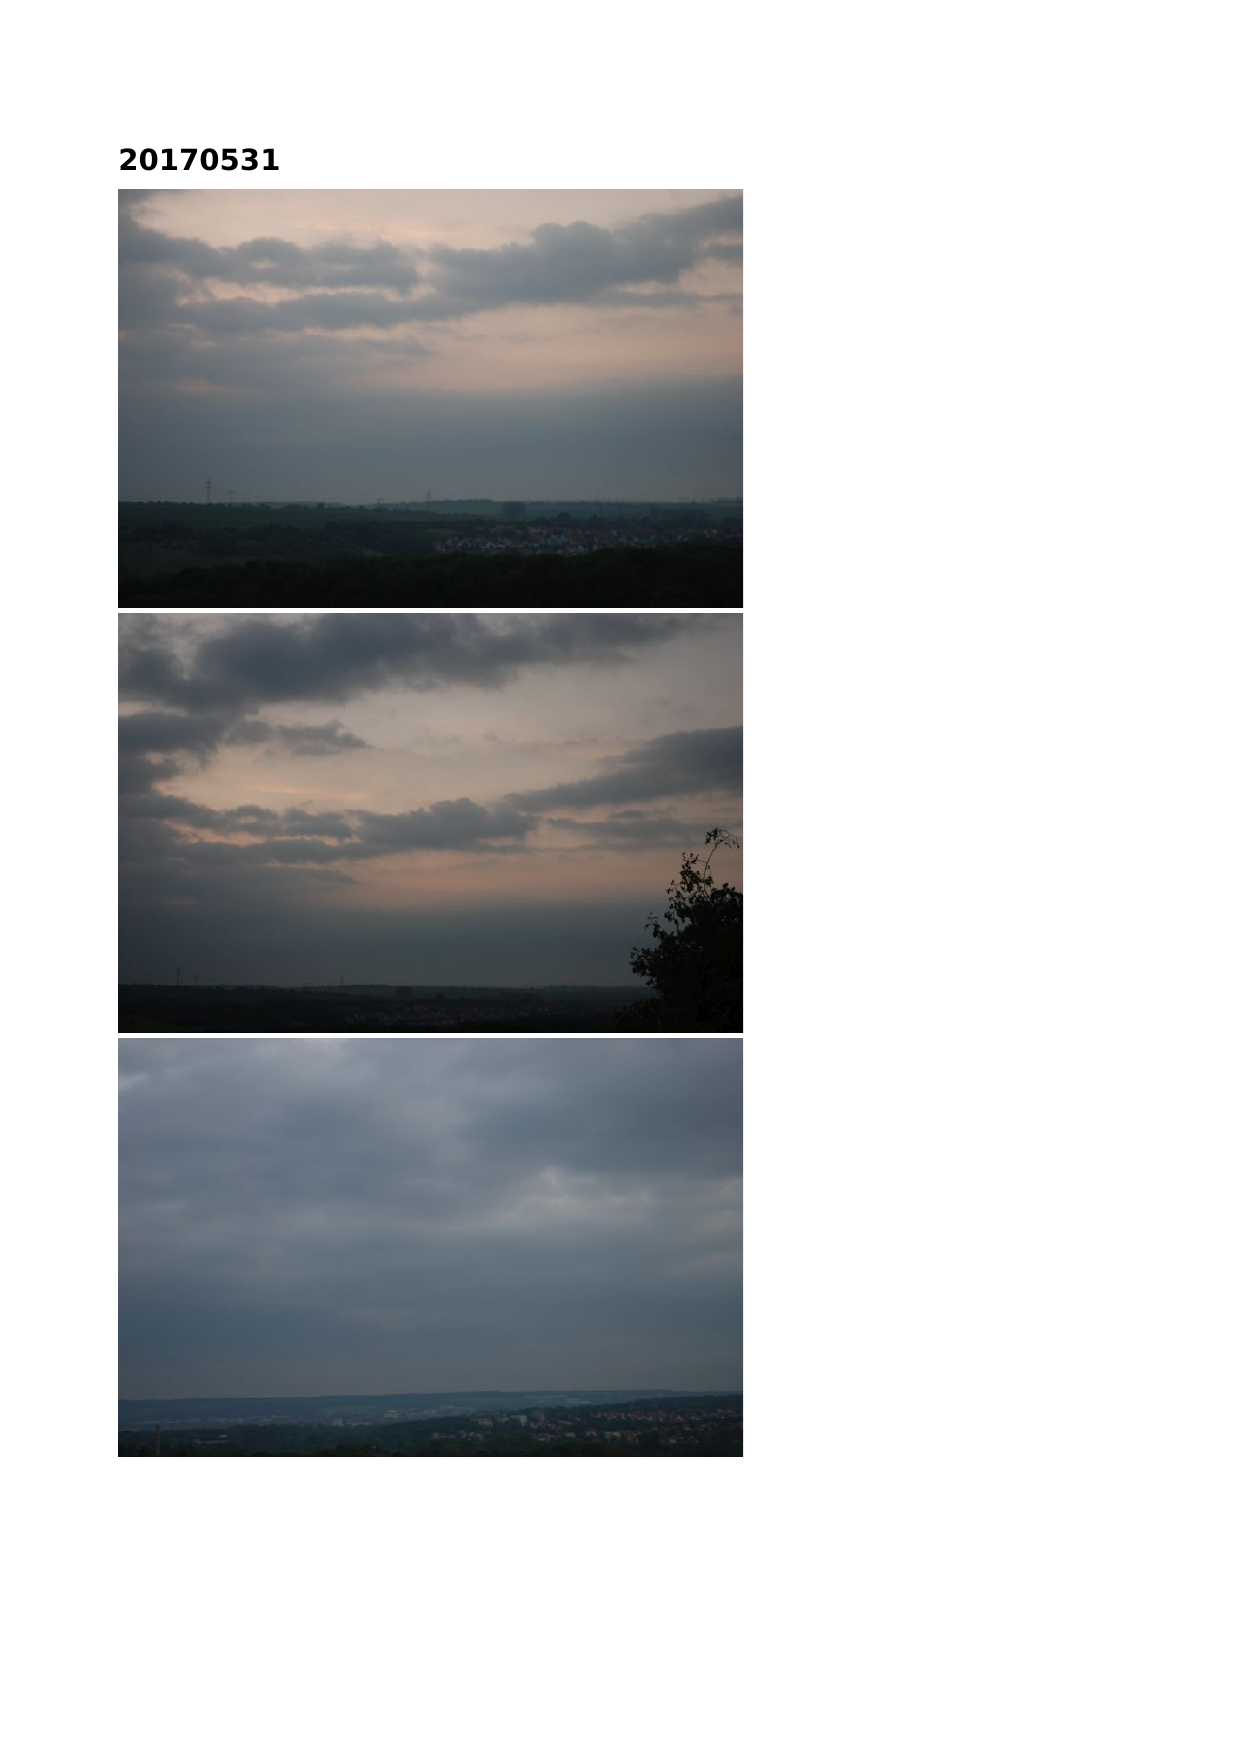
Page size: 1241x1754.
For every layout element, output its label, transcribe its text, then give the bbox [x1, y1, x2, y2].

picture [118, 613, 744, 1033]
picture [118, 1038, 744, 1457]
picture [118, 189, 744, 608]
subtitle 20170531 [118, 143, 1122, 177]
